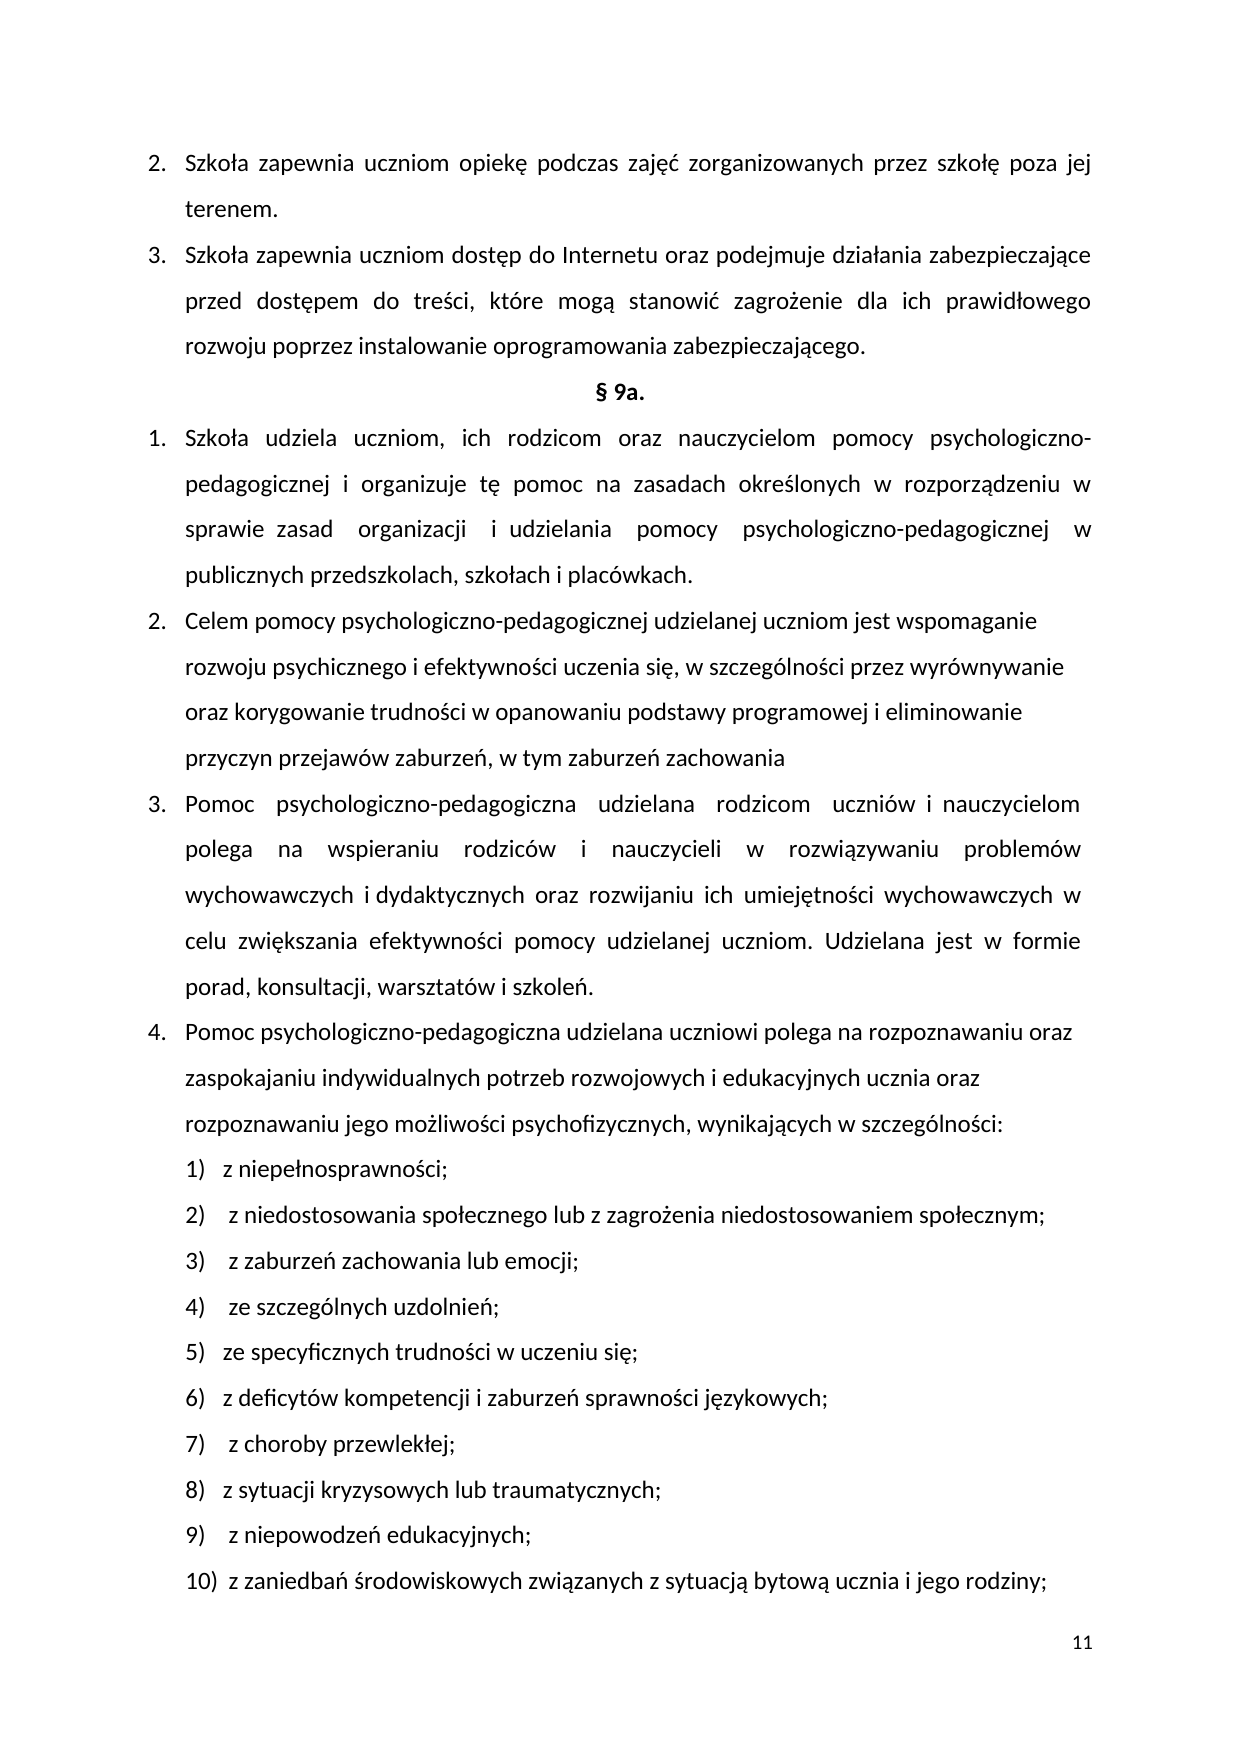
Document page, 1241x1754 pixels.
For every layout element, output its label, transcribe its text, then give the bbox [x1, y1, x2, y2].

list z zaniedbań środowiskowych związanych z sytuacją bytową ucznia i jego rodziny; [185, 1565, 1093, 1596]
list Szkoła zapewnia uczniom opiekę podczas zajęć zorganizowanych przez szkołę poza jej terenem. [148, 148, 1093, 224]
list Szkoła udziela uczniom, ich rodzicom oraz nauczycielom pomocy psychologiczno- pedagogicznej i organizuje tę pomoc na zasadach określonych w rozporządzeniu w sprawie zasad organizacji i udzielania pomocy psychologiczno-pedagogicznej w publicznych przedszkolach, szkołach i placówkach. [148, 422, 1093, 590]
list z niepowodzeń edukacyjnych; [185, 1519, 1093, 1550]
list Szkoła zapewnia uczniom dostęp do Internetu oraz podejmuje działania zabezpieczające przed dostępem do treści, które mogą stanowić zagrożenie dla ich prawidłowego rozwoju poprzez instalowanie oprogramowania zabezpieczającego. [148, 239, 1093, 361]
list z niedostosowania społecznego lub z zagrożenia niedostosowaniem społecznym; [185, 1199, 1093, 1230]
list § 9a. [148, 376, 1093, 407]
list Celem pomocy psychologiczno-pedagogicznej udzielanej uczniom jest wspomaganie rozwoju psychicznego i efektywności uczenia się, w szczególności przez wyrównywanie oraz korygowanie trudności w opanowaniu podstawy programowej i eliminowanie przyczyn przejawów zaburzeń, w tym zaburzeń zachowania [148, 605, 1093, 773]
list z deficytów kompetencji i zaburzeń sprawności językowych; [185, 1382, 1093, 1413]
list ze specyficznych trudności w uczeniu się; [185, 1337, 1093, 1367]
list z choroby przewlekłej; [185, 1428, 1093, 1458]
list z zaburzeń zachowania lub emocji; [185, 1245, 1093, 1276]
list ze szczególnych uzdolnień; [185, 1291, 1093, 1321]
list z niepełnosprawności; [185, 1154, 1093, 1184]
list Pomoc psychologiczno-pedagogiczna udzielana uczniowi polega na rozpoznawaniu oraz zaspokajaniu indywidualnych potrzeb rozwojowych i edukacyjnych ucznia oraz rozpoznawaniu jego możliwości psychofizycznych, wynikających w szczególności: [148, 1016, 1093, 1138]
list Pomoc psychologiczno-pedagogiczna udzielana rodzicom uczniów i nauczycielom polega na wspieraniu rodziców i nauczycieli w rozwiązywaniu problemów wychowawczych i dydaktycznych oraz rozwijaniu ich umiejętności wychowawczych w celu zwiększania efektywności pomocy udzielanej uczniom. Udzielana jest w formie porad, konsultacji, warsztatów i szkoleń. [148, 788, 1082, 1001]
list z sytuacji kryzysowych lub traumatycznych; [185, 1474, 1093, 1504]
